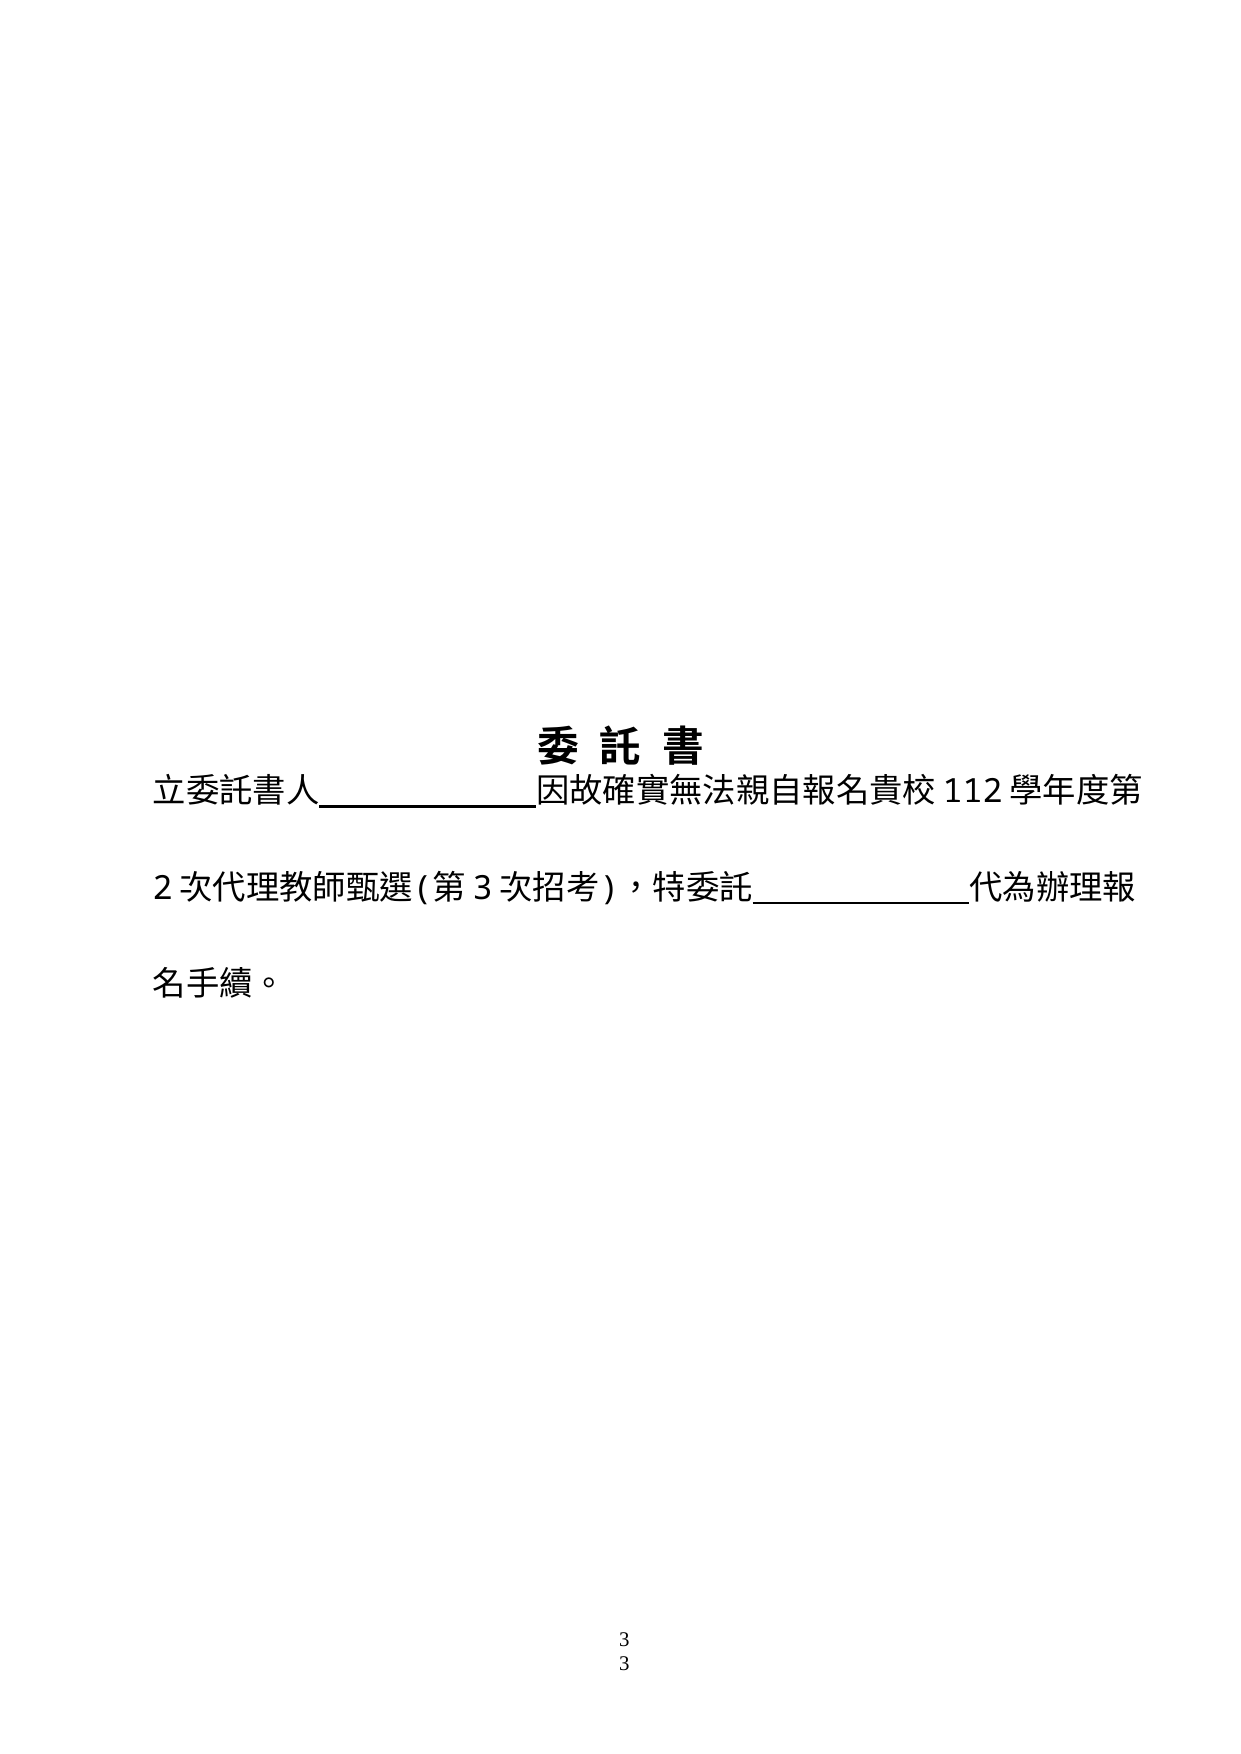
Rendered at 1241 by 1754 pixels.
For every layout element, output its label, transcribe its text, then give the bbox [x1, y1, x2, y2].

text 立委託書人 因故確實無法親自報名貴校112學年度第2次代理教師甄選(第3次招考)，特委託 代為辦理報名手續。 [152, 764, 1146, 1005]
text 委 託 書 [94, 701, 1146, 764]
